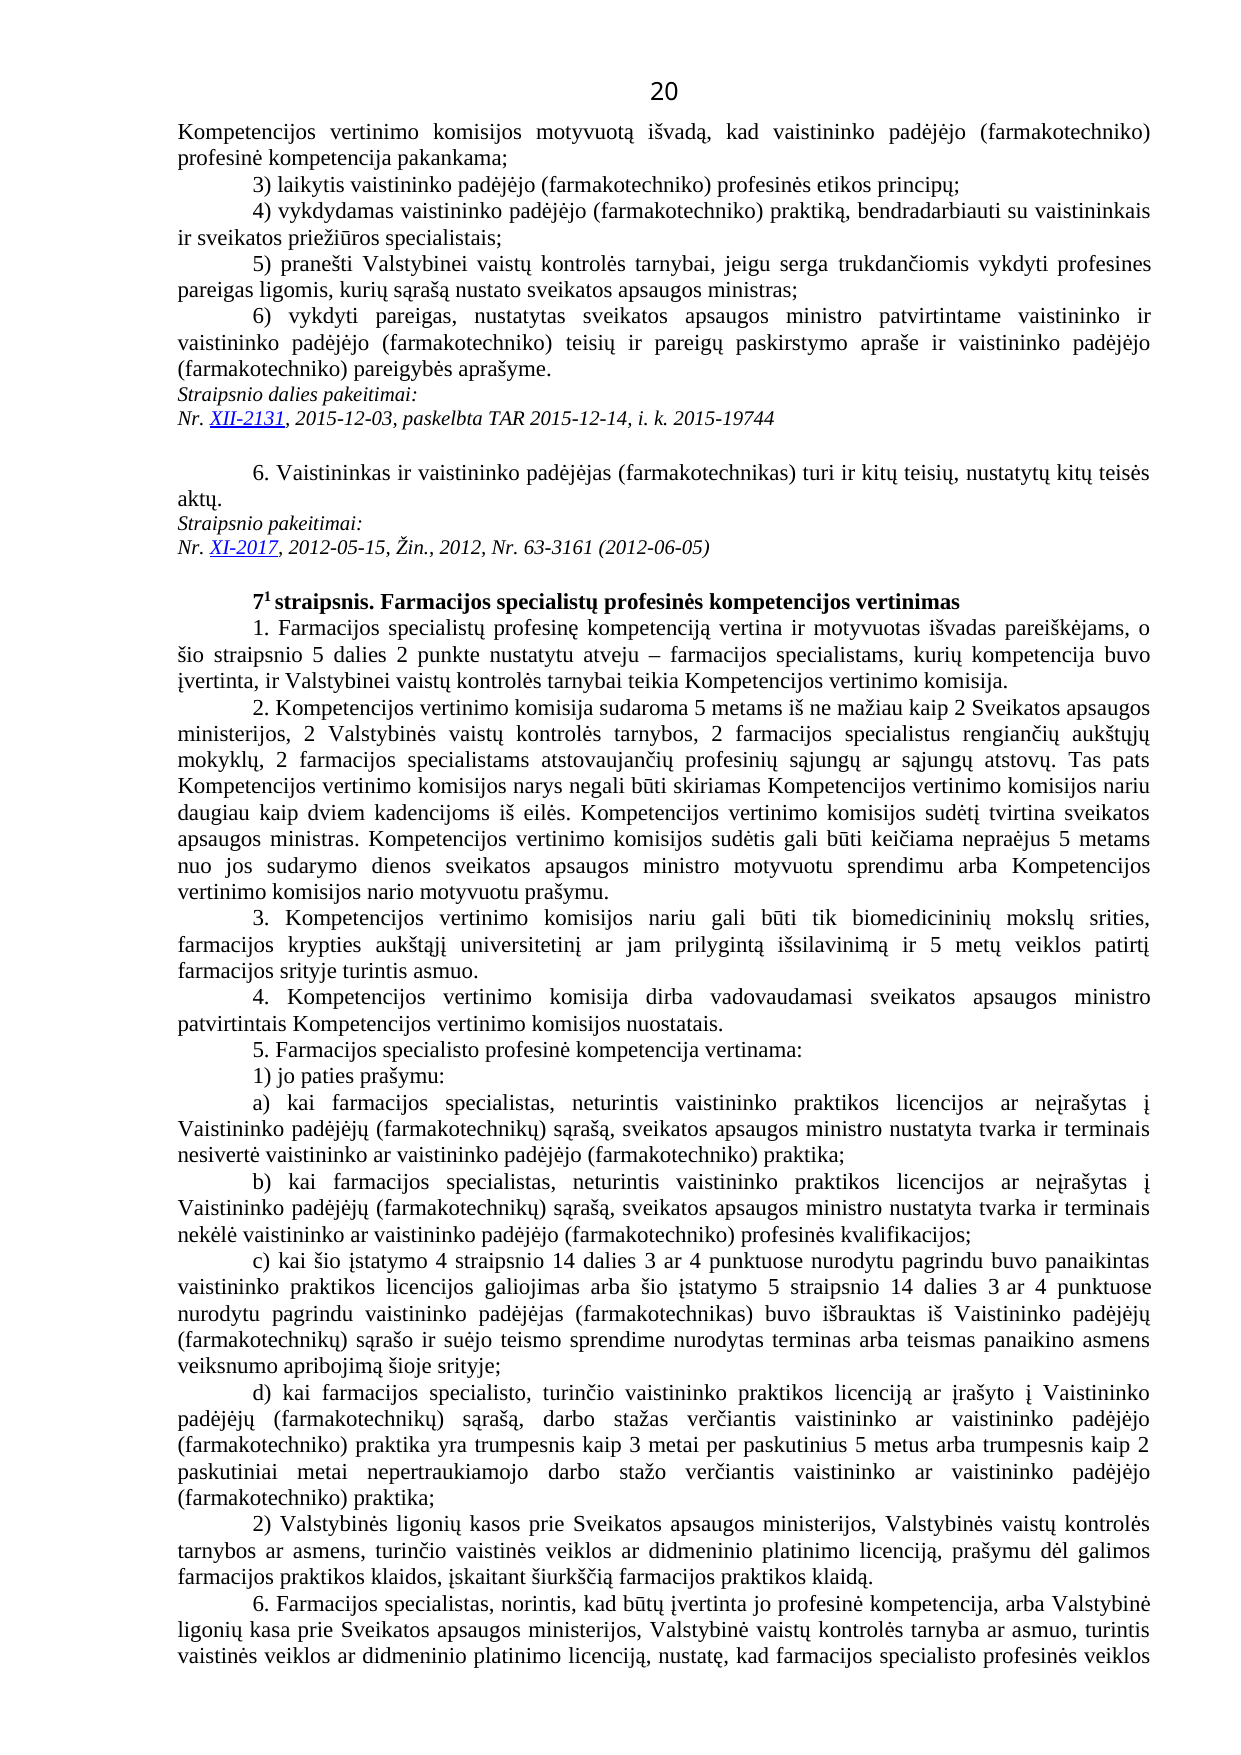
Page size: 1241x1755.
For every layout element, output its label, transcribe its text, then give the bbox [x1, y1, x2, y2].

text 4) vykdydamas vaistininko padėjėjo (farmakotechniko) praktiką, bendradarbiauti su vaistininkais ir sveikatos priežiūros specialistais; [177, 197, 1152, 250]
text Nr. XI-2017, 2012-05-15, Žin., 2012, Nr. 63-3161 (2012-06-05) [177, 535, 1152, 559]
text 3) laikytis vaistininko padėjėjo (farmakotechniko) profesinės etikos principų; [177, 171, 1152, 197]
text c) kai šio įstatymo 4 straipsnio 14 dalies 3 ar 4 punktuose nurodytu pagrindu buvo panaikintas vaistininko praktikos licencijos galiojimas arba šio įstatymo 5 straipsnio 14 dalies 3 ar 4 punktuose nurodytu pagrindu vaistininko padėjėjas (farmakotechnikas) buvo išbrauktas iš Vaistininko padėjėjų (farmakotechnikų) sąrašo ir suėjo teismo sprendime nurodytas terminas arba teismas panaikino asmens veiksnumo apribojimą šioje srityje; [177, 1247, 1152, 1379]
text 5) pranešti Valstybinei vaistų kontrolės tarnybai, jeigu serga trukdančiomis vykdyti profesines pareigas ligomis, kurių sąrašą nustato sveikatos apsaugos ministras; [177, 250, 1152, 303]
text 6. Farmacijos specialistas, norintis, kad būtų įvertinta jo profesinė kompetencija, arba Valstybinė ligonių kasa prie Sveikatos apsaugos ministerijos, Valstybinė vaistų kontrolės tarnyba ar asmuo, turintis vaistinės veiklos ar didmeninio platinimo licenciją, nustatę, kad farmacijos specialisto profesinės veiklos [177, 1589, 1152, 1669]
text Straipsnio pakeitimai: [177, 511, 1152, 535]
text 1) jo paties prašymu: [177, 1062, 1152, 1089]
text 1. Farmacijos specialistų profesinę kompetenciją vertina ir motyvuotas išvadas pareiškėjams, o šio straipsnio 5 dalies 2 punkte nustatytu atveju – farmacijos specialistams, kurių kompetencija buvo įvertinta, ir Valstybinei vaistų kontrolės tarnybai teikia Kompetencijos vertinimo komisija. [177, 614, 1152, 693]
text 6) vykdyti pareigas, nustatytas sveikatos apsaugos ministro patvirtintame vaistininko ir vaistininko padėjėjo (farmakotechniko) teisių ir pareigų paskirstymo apraše ir vaistininko padėjėjo (farmakotechniko) pareigybės aprašyme. [177, 303, 1152, 382]
text 6. Vaistininkas ir vaistininko padėjėjas (farmakotechnikas) turi ir kitų teisių, nustatytų kitų teisės aktų. [177, 458, 1152, 511]
text d) kai farmacijos specialisto, turinčio vaistininko praktikos licenciją ar įrašyto į Vaistininko padėjėjų (farmakotechnikų) sąrašą, darbo stažas verčiantis vaistininko ar vaistininko padėjėjo (farmakotechniko) praktika yra trumpesnis kaip 3 metai per paskutinius 5 metus arba trumpesnis kaip 2 paskutiniai metai nepertraukiamojo darbo stažo verčiantis vaistininko ar vaistininko padėjėjo (farmakotechniko) praktika; [177, 1379, 1152, 1511]
text 2. Kompetencijos vertinimo komisija sudaroma 5 metams iš ne mažiau kaip 2 Sveikatos apsaugos ministerijos, 2 Valstybinės vaistų kontrolės tarnybos, 2 farmacijos specialistus rengiančių aukštųjų mokyklų, 2 farmacijos specialistams atstovaujančių profesinių sąjungų ar sąjungų atstovų. Tas pats Kompetencijos vertinimo komisijos narys negali būti skiriamas Kompetencijos vertinimo komisijos nariu daugiau kaip dviem kadencijoms iš eilės. Kompetencijos vertinimo komisijos sudėtį tvirtina sveikatos apsaugos ministras. Kompetencijos vertinimo komisijos sudėtis gali būti keičiama nepraėjus 5 metams nuo jos sudarymo dienos sveikatos apsaugos ministro motyvuotu sprendimu arba Kompetencijos vertinimo komisijos nario motyvuotu prašymu. [177, 693, 1152, 904]
text b) kai farmacijos specialistas, neturintis vaistininko praktikos licencijos ar neįrašytas į Vaistininko padėjėjų (farmakotechnikų) sąrašą, sveikatos apsaugos ministro nustatyta tvarka ir terminais nekėlė vaistininko ar vaistininko padėjėjo (farmakotechniko) profesinės kvalifikacijos; [177, 1168, 1152, 1247]
text a) kai farmacijos specialistas, neturintis vaistininko praktikos licencijos ar neįrašytas į Vaistininko padėjėjų (farmakotechnikų) sąrašą, sveikatos apsaugos ministro nustatyta tvarka ir terminais nesivertė vaistininko ar vaistininko padėjėjo (farmakotechniko) praktika; [177, 1089, 1152, 1168]
text 2) Valstybinės ligonių kasos prie Sveikatos apsaugos ministerijos, Valstybinės vaistų kontrolės tarnybos ar asmens, turinčio vaistinės veiklos ar didmeninio platinimo licenciją, prašymu dėl galimos farmacijos praktikos klaidos, įskaitant šiurkščią farmacijos praktikos klaidą. [177, 1511, 1152, 1589]
text 4. Kompetencijos vertinimo komisija dirba vadovaudamasi sveikatos apsaugos ministro patvirtintais Kompetencijos vertinimo komisijos nuostatais. [177, 983, 1152, 1036]
text Kompetencijos vertinimo komisijos motyvuotą išvadą, kad vaistininko padėjėjo (farmakotechniko) profesinė kompetencija pakankama; [177, 118, 1152, 171]
text 3. Kompetencijos vertinimo komisijos nariu gali būti tik biomedicininių mokslų srities, farmacijos krypties aukštąjį universitetinį ar jam prilygintą išsilavinimą ir 5 metų veiklos patirtį farmacijos srityje turintis asmuo. [177, 904, 1152, 983]
text 71 straipsnis. Farmacijos specialistų profesinės kompetencijos vertinimas [177, 588, 1152, 614]
text Straipsnio dalies pakeitimai: [177, 382, 1152, 406]
text Nr. XII-2131, 2015-12-03, paskelbta TAR 2015-12-14, i. k. 2015-19744 [177, 406, 1152, 430]
text 5. Farmacijos specialisto profesinė kompetencija vertinama: [177, 1036, 1152, 1062]
